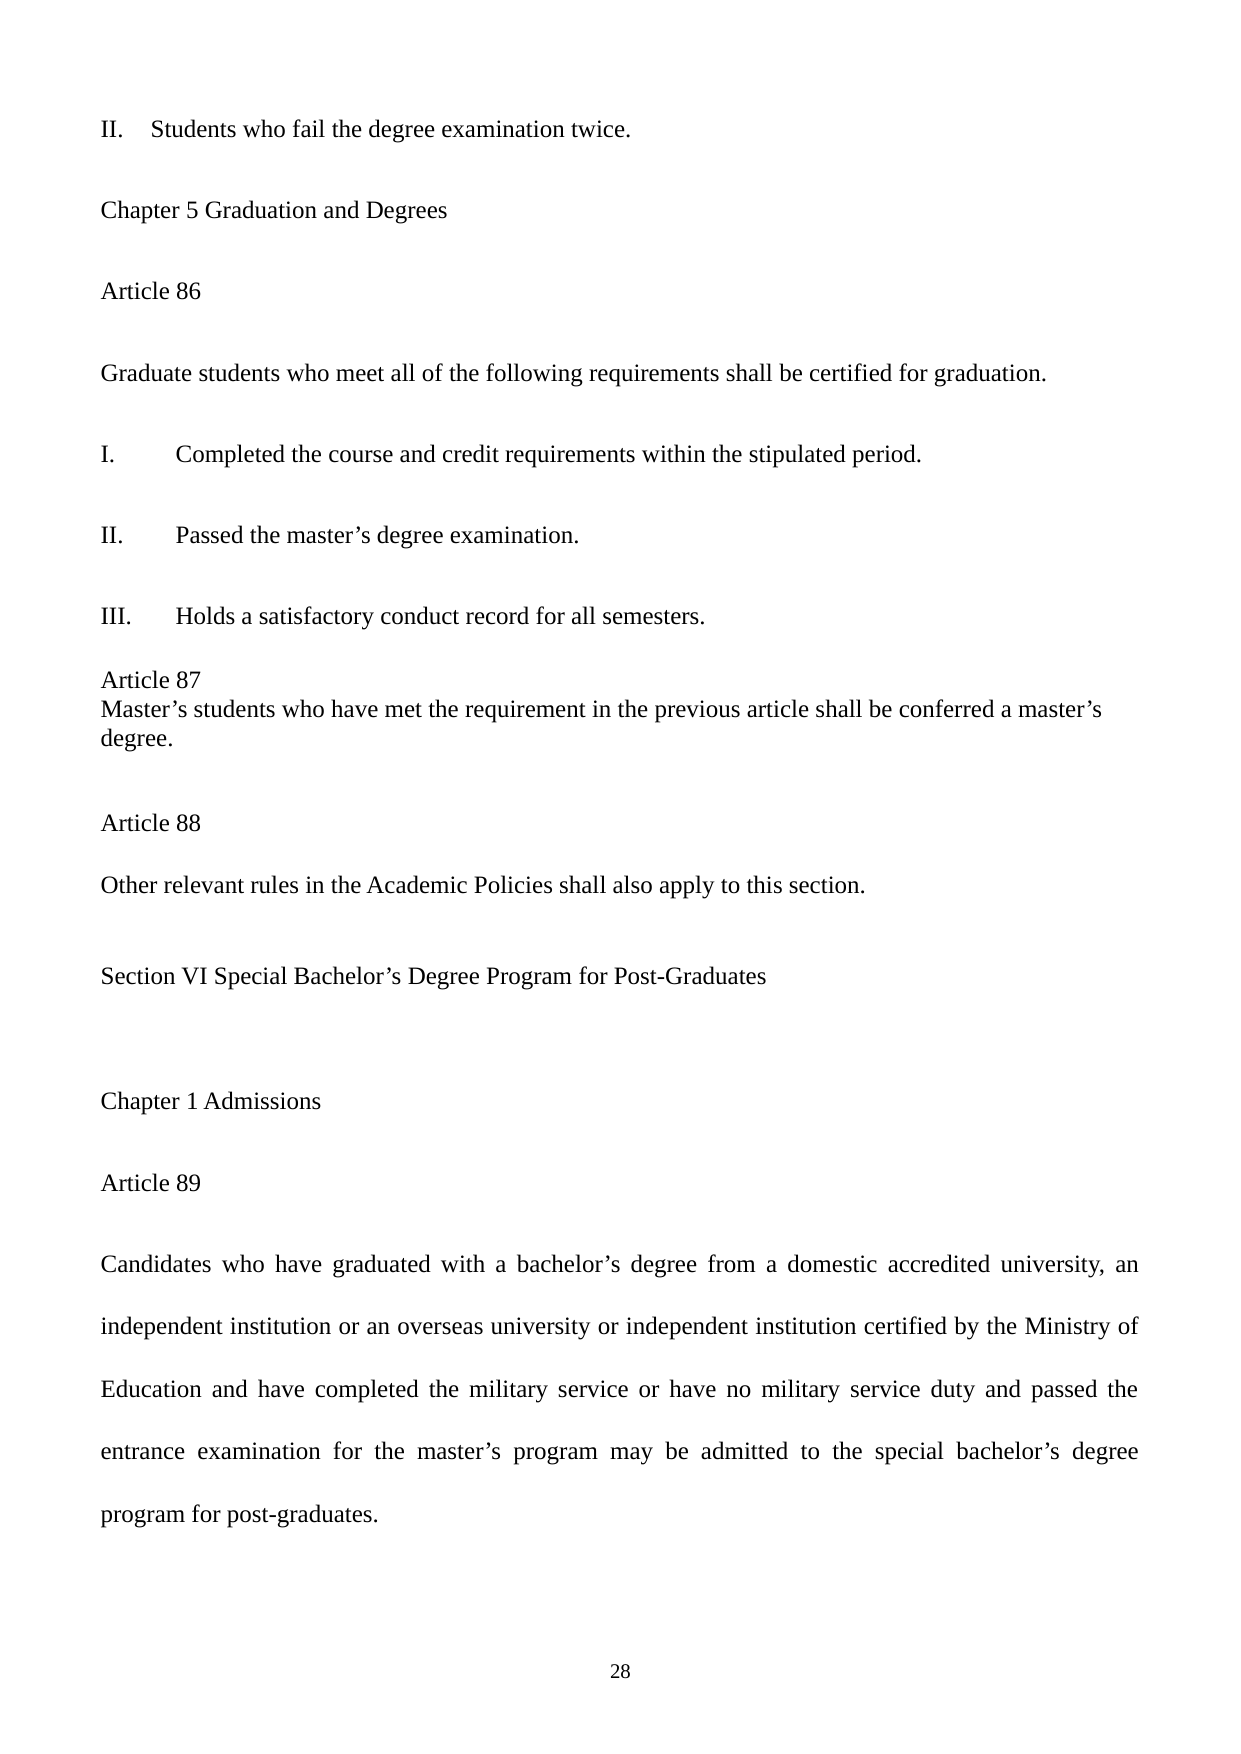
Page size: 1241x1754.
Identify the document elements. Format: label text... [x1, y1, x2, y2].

list Passed the master’s degree examination. [100, 493, 1140, 555]
subtitle Article 89 [100, 1140, 1140, 1203]
list Students who fail the degree examination twice. [100, 87, 1140, 149]
text Graduate students who meet all of the following requirements shall be certified for graduation. [100, 330, 1140, 393]
subtitle Article 86 [100, 249, 1140, 312]
list Holds a satisfactory conduct record for all semesters. [100, 574, 1140, 637]
text Candidates who have graduated with a bachelor’s degree from a domestic accredited university, an independent institution or an overseas university or independent institution certified by the Ministry of Education and have completed the military service or have no military service duty and passed the entrance examination for the master’s program may be admitted to the special bachelor’s degree program for post-graduates. [100, 1222, 1140, 1534]
subtitle Article 87 [100, 665, 1140, 694]
subtitle Article 88 [100, 780, 1140, 843]
subtitle Section VI Special Bachelor’s Degree Program for Post-Graduates [100, 934, 1140, 997]
text Master’s students who have met the requirement in the previous article shall be conferred a master’s degree. [100, 694, 1140, 752]
text Chapter 5 Graduation and Degrees [100, 168, 1140, 230]
subtitle Chapter 1 Admissions [100, 1059, 1140, 1122]
list Completed the course and credit requirements within the stipulated period. [100, 412, 1140, 474]
text Other relevant rules in the Academic Policies shall also apply to this section. [100, 843, 1140, 905]
